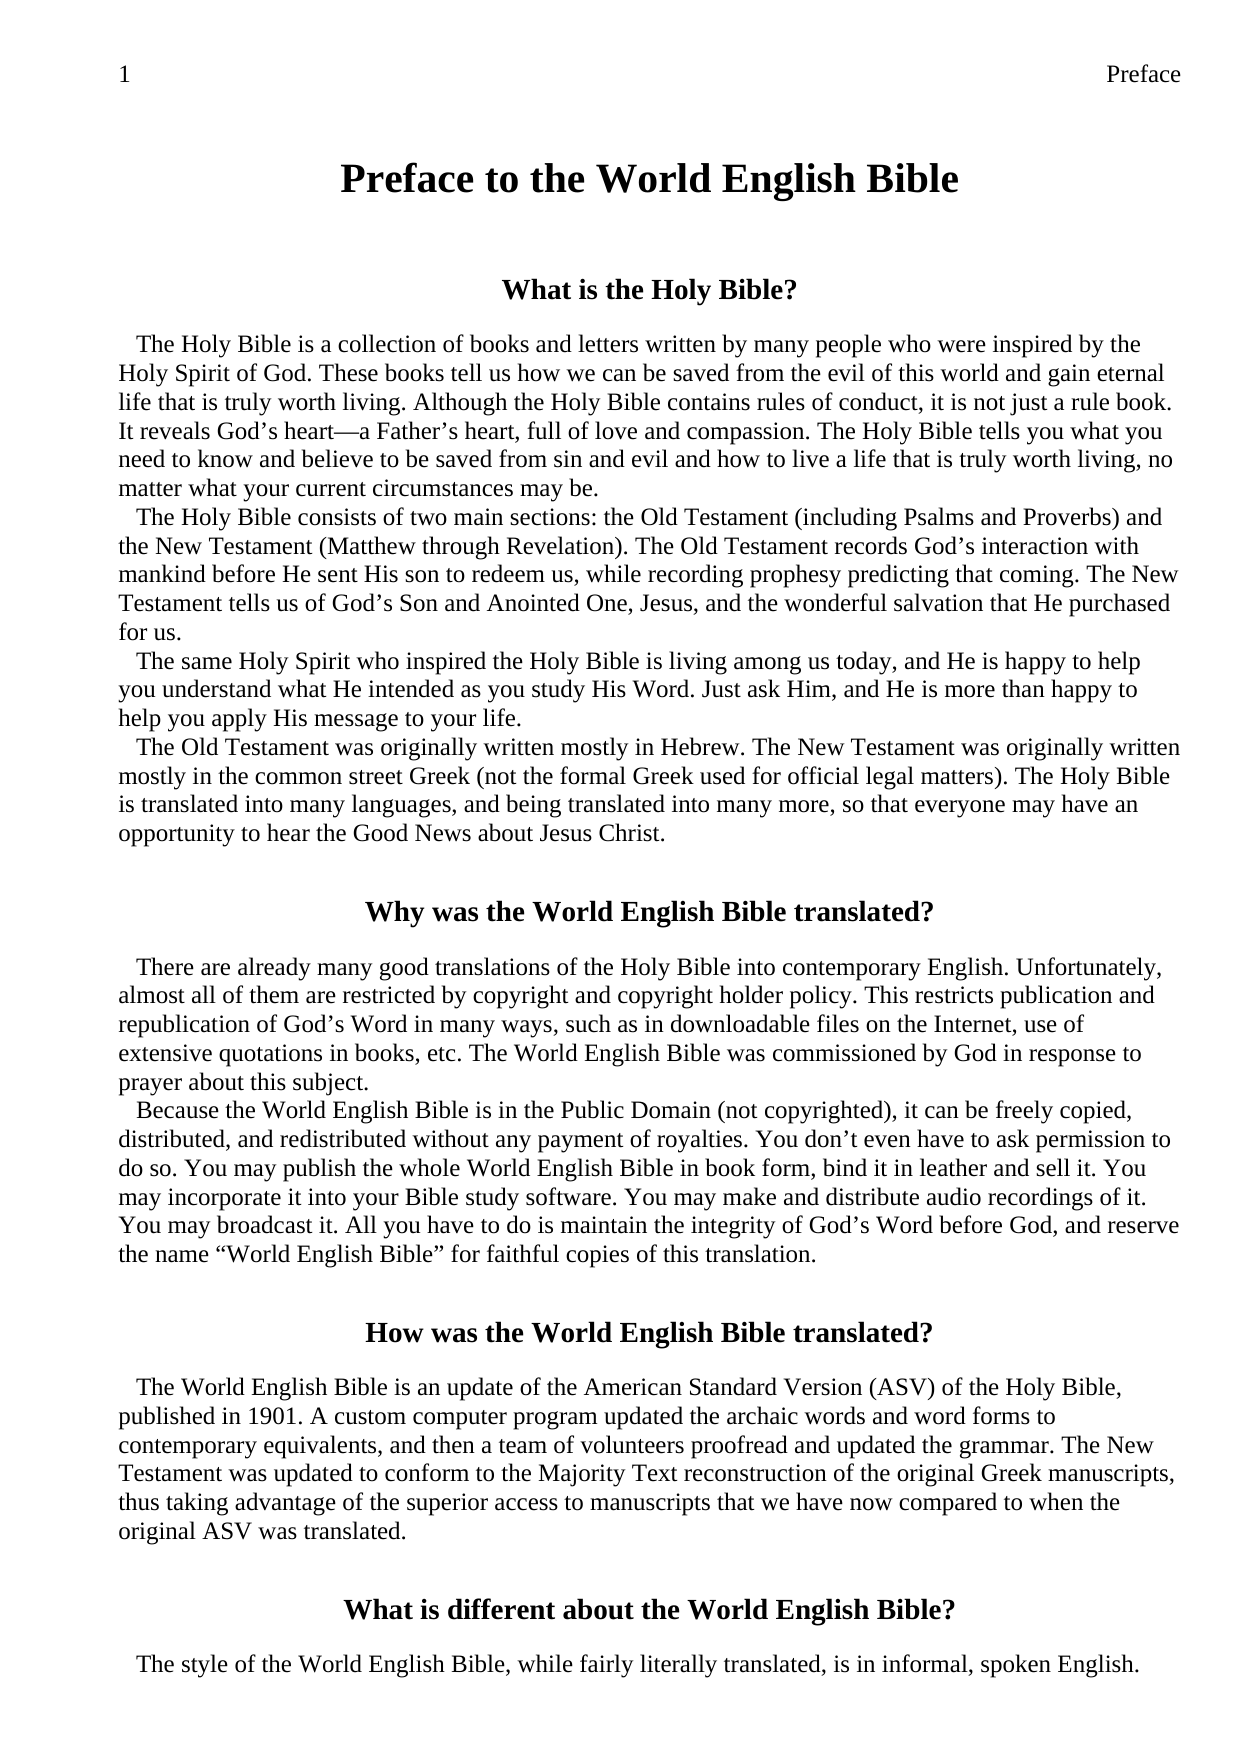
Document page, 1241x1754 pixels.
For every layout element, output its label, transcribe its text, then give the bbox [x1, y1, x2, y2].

text The same Holy Spirit who inspired the Holy Bible is living among us today, and He is happy to help you understand what He intended as you study His Word. Just ask Him, and He is more than happy to help you apply His message to your life. [118, 646, 1181, 732]
text Why was the World English Bible translated? [118, 894, 1181, 928]
text The Holy Bible consists of two main sections: the Old Testament (including Psalms and Proverbs) and the New Testament (Matthew through Revelation). The Old Testament records God’s interaction with mankind before He sent His son to redeem us, while recording prophesy predicting that coming. The New Testament tells us of God’s Son and Anointed One, Jesus, and the wonderful salvation that He purchased for us. [118, 502, 1181, 646]
text Preface to the World English Bible [118, 153, 1181, 201]
text The Old Testament was originally written mostly in Hebrew. The New Testament was originally written mostly in the common street Greek (not the formal Greek used for official legal matters). The Holy Bible is translated into many languages, and being translated into many more, so that everyone may have an opportunity to hear the Good News about Jesus Christ. [118, 732, 1181, 847]
text The Holy Bible is a collection of books and letters written by many people who were inspired by the Holy Spirit of God. These books tell us how we can be saved from the evil of this world and gain eternal life that is truly worth living. Although the Holy Bible contains rules of conduct, it is not just a rule book. It reveals God’s heart—a Father’s heart, full of love and compassion. The Holy Bible tells you what you need to know and believe to be saved from sin and evil and how to live a life that is truly worth living, no matter what your current circumstances may be. [118, 329, 1181, 502]
text Because the World English Bible is in the Public Domain (not copyrighted), it can be freely copied, distributed, and redistributed without any payment of royalties. You don’t even have to ask permission to do so. You may publish the whole World English Bible in book form, bind it in leather and sell it. You may incorporate it into your Bible study software. You may make and distribute audio recordings of it. You may broadcast it. All you have to do is maintain the integrity of God’s Word before God, and reserve the name “World English Bible” for faithful copies of this translation. [118, 1095, 1181, 1268]
text How was the World English Bible translated? [118, 1315, 1181, 1349]
text What is different about the World English Bible? [118, 1592, 1181, 1626]
text The World English Bible is an update of the American Standard Version (ASV) of the Holy Bible, published in 1901. A custom computer program updated the archaic words and word forms to contemporary equivalents, and then a team of volunteers proofread and updated the grammar. The New Testament was updated to conform to the Majority Text reconstruction of the original Greek manuscripts, thus taking advantage of the superior access to manuscripts that we have now compared to when the original ASV was translated. [118, 1372, 1181, 1545]
text What is the Holy Bible? [118, 272, 1181, 306]
text There are already many good translations of the Holy Bible into contemporary English. Unfortunately, almost all of them are restricted by copyright and copyright holder policy. This restricts publication and republication of God’s Word in many ways, such as in downloadable files on the Internet, use of extensive quotations in books, etc. The World English Bible was commissioned by God in response to prayer about this subject. [118, 952, 1181, 1095]
text The style of the World English Bible, while fairly literally translated, is in informal, spoken English. [118, 1649, 1181, 1678]
